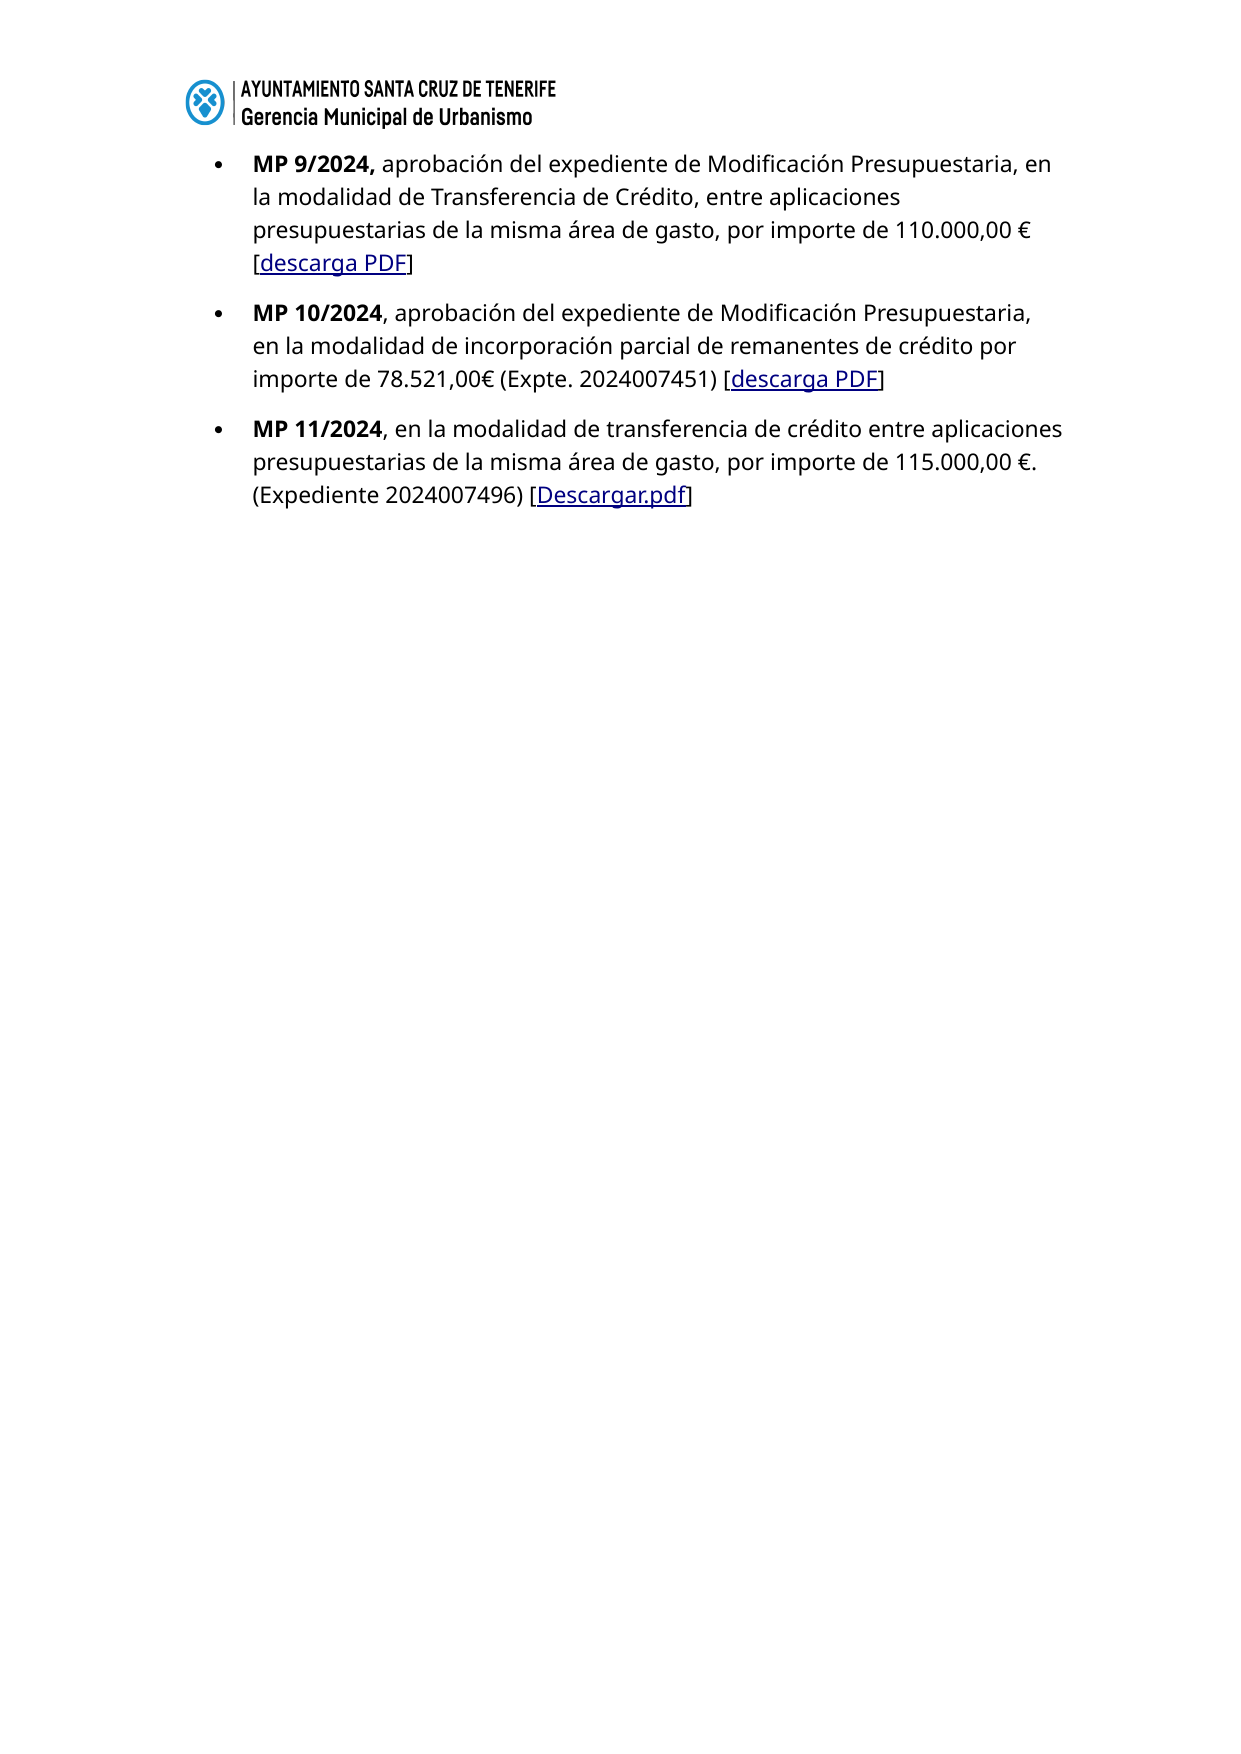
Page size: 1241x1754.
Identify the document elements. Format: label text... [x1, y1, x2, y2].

list MP 10/2024, aprobación del expediente de Modificación Presupuestaria, en la modalidad de incorporación parcial de remanentes de crédito por importe de 78.521,00€ (Expte. 2024007451) [descarga PDF] [215, 297, 1063, 394]
list MP 9/2024, aprobación del expediente de Modificación Presupuestaria, en la modalidad de Transferencia de Crédito, entre aplicaciones presupuestarias de la misma área de gasto, por importe de 110.000,00 € [descarga PDF] [215, 148, 1063, 278]
list MP 11/2024, en la modalidad de transferencia de crédito entre aplicaciones presupuestarias de la misma área de gasto, por importe de 115.000,00 €. (Expediente 2024007496) [Descargar.pdf] [215, 413, 1063, 510]
